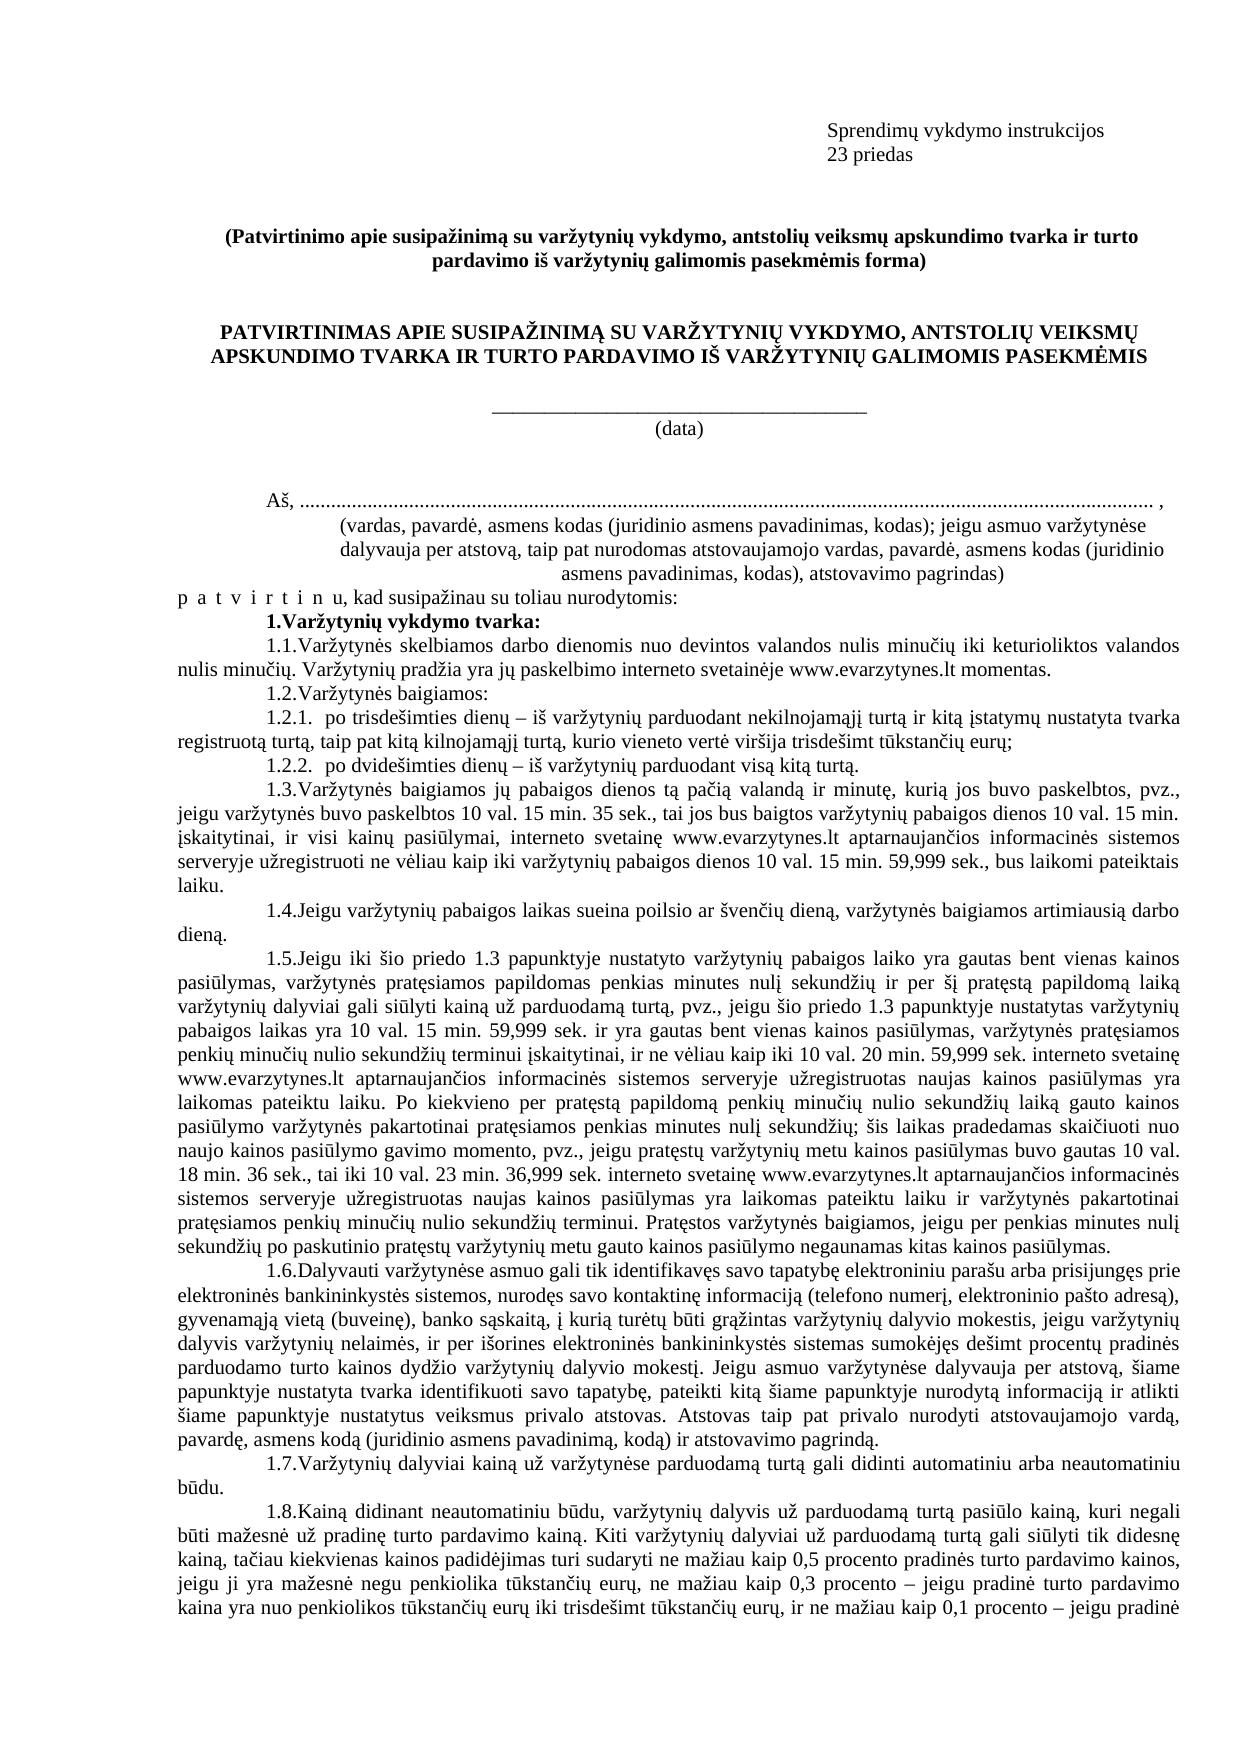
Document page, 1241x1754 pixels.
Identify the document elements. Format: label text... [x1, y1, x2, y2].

text (Patvirtinimo apie susipažinimą su varžytynių vykdymo, antstolių veiksmų apskundimo tvarka ir turto pardavimo iš varžytynių galimomis pasekmėmis forma) [177, 224, 1181, 272]
text 23 priedas [827, 142, 1181, 166]
text dalyvauja per atstovą, taip pat nurodomas atstovaujamojo vardas, pavardė, asmens kodas (juridinio [310, 537, 1181, 561]
text 1.2.1. po trisdešimties dienų – iš varžytynių parduodant nekilnojamąjį turtą ir kitą įstatymų nustatyta tvarka registruotą turtą, taip pat kitą kilnojamąjį turtą, kurio vieneto vertė viršija trisdešimt tūkstančių eurų; [177, 705, 1181, 753]
text (vardas, pavardė, asmens kodas (juridinio asmens pavadinimas, kodas); jeigu asmuo varžytynėse [310, 512, 1181, 537]
text Aš, .................................................................................................................................................................... , [177, 488, 1181, 512]
text asmens pavadinimas, kodas), atstovavimo pagrindas) [310, 561, 1181, 585]
text 1.5. Jeigu iki šio priedo 1.3 papunktyje nustatyto varžytynių pabaigos laiko yra gautas bent vienas kainos pasiūlymas, varžytynės pratęsiamos papildomas penkias minutes nulį sekundžių ir per šį pratęstą papildomą laiką varžytynių dalyviai gali siūlyti kainą už parduodamą turtą, pvz., jeigu šio priedo 1.3 papunktyje nustatytas varžytynių pabaigos laikas yra 10 val. 15 min. 59,999 sek. ir yra gautas bent vienas kainos pasiūlymas, varžytynės pratęsiamos penkių minučių nulio sekundžių terminui įskaitytinai, ir ne vėliau kaip iki 10 val. 20 min. 59,999 sek. interneto svetainę www.evarzytynes.lt aptarnaujančios informacinės sistemos serveryje užregistruotas naujas kainos pasiūlymas yra laikomas pateiktu laiku. Po kiekvieno per pratęstą papildomą penkių minučių nulio sekundžių laiką gauto kainos pasiūlymo varžytynės pakartotinai pratęsiamos penkias minutes nulį sekundžių; šis laikas pradedamas skaičiuoti nuo naujo kainos pasiūlymo gavimo momento, pvz., jeigu pratęstų varžytynių metu kainos pasiūlymas buvo gautas 10 val. 18 min. 36 sek., tai iki 10 val. 23 min. 36,999 sek. interneto svetainę www.evarzytynes.lt aptarnaujančios informacinės sistemos serveryje užregistruotas naujas kainos pasiūlymas yra laikomas pateiktu laiku ir varžytynės pakartotinai pratęsiamos penkių minučių nulio sekundžių terminui. Pratęstos varžytynės baigiamos, jeigu per penkias minutes nulį sekundžių po paskutinio pratęstų varžytynių metu gauto kainos pasiūlymo negaunamas kitas kainos pasiūlymas. [177, 946, 1181, 1258]
text 1.2. Varžytynės baigiamos: [177, 681, 1181, 705]
text 1.8. Kainą didinant neautomatiniu būdu, varžytynių dalyvis už parduodamą turtą pasiūlo kainą, kuri negali būti mažesnė už pradinę turto pardavimo kainą. Kiti varžytynių dalyviai už parduodamą turtą gali siūlyti tik didesnę kainą, tačiau kiekvienas kainos padidėjimas turi sudaryti ne mažiau kaip 0,5 procento pradinės turto pardavimo kainos, jeigu ji yra mažesnė negu penkiolika tūkstančių eurų, ne mažiau kaip 0,3 procento – jeigu pradinė turto pardavimo kaina yra nuo penkiolikos tūkstančių eurų iki trisdešimt tūkstančių eurų, ir ne mažiau kaip 0,1 procento – jeigu pradinė [177, 1499, 1181, 1619]
text Sprendimų vykdymo instrukcijos [827, 118, 1181, 142]
text Patvirtinimas apie susipažinimą su varžytynių vykdymo, antstolių veiksmų apskundimo tvarka ir turto pardavimo iš varžytynių galimomis pasekmėmis [177, 320, 1181, 368]
text ____________________________________ [177, 392, 1181, 416]
text patvirtinu, kad susipažinau su toliau nurodytomis: [177, 585, 1181, 609]
text 1.1. Varžytynės skelbiamos darbo dienomis nuo devintos valandos nulis minučių iki keturioliktos valandos nulis minučių. Varžytynių pradžia yra jų paskelbimo interneto svetainėje www.evarzytynes.lt momentas. [177, 633, 1181, 681]
text 1.7. Varžytynių dalyviai kainą už varžytynėse parduodamą turtą gali didinti automatiniu arba neautomatiniu būdu. [177, 1451, 1181, 1499]
text 1.3. Varžytynės baigiamos jų pabaigos dienos tą pačią valandą ir minutę, kurią jos buvo paskelbtos, pvz., jeigu varžytynės buvo paskelbtos 10 val. 15 min. 35 sek., tai jos bus baigtos varžytynių pabaigos dienos 10 val. 15 min. įskaitytinai, ir visi kainų pasiūlymai, interneto svetainę www.evarzytynes.lt aptarnaujančios informacinės sistemos serveryje užregistruoti ne vėliau kaip iki varžytynių pabaigos dienos 10 val. 15 min. 59,999 sek., bus laikomi pateiktais laiku. [177, 777, 1181, 897]
text 1.6. Dalyvauti varžytynėse asmuo gali tik identifikavęs savo tapatybę elektroniniu parašu arba prisijungęs prie elektroninės bankininkystės sistemos, nurodęs savo kontaktinę informaciją (telefono numerį, elektroninio pašto adresą), gyvenamąją vietą (buveinę), banko sąskaitą, į kurią turėtų būti grąžintas varžytynių dalyvio mokestis, jeigu varžytynių dalyvis varžytynių nelaimės, ir per išorines elektroninės bankininkystės sistemas sumokėjęs dešimt procentų pradinės parduodamo turto kainos dydžio varžytynių dalyvio mokestį. Jeigu asmuo varžytynėse dalyvauja per atstovą, šiame papunktyje nustatyta tvarka identifikuoti savo tapatybę, pateikti kitą šiame papunktyje nurodytą informaciją ir atlikti šiame papunktyje nustatytus veiksmus privalo atstovas. Atstovas taip pat privalo nurodyti atstovaujamojo vardą, pavardę, asmens kodą (juridinio asmens pavadinimą, kodą) ir atstovavimo pagrindą. [177, 1258, 1181, 1451]
text (data) [177, 416, 1181, 440]
text 1.2.2. po dvidešimties dienų – iš varžytynių parduodant visą kitą turtą. [177, 753, 1181, 777]
text 1.4. Jeigu varžytynių pabaigos laikas sueina poilsio ar švenčių dieną, varžytynės baigiamos artimiausią darbo dieną. [177, 897, 1181, 946]
text 1. Varžytynių vykdymo tvarka: [177, 609, 1181, 633]
